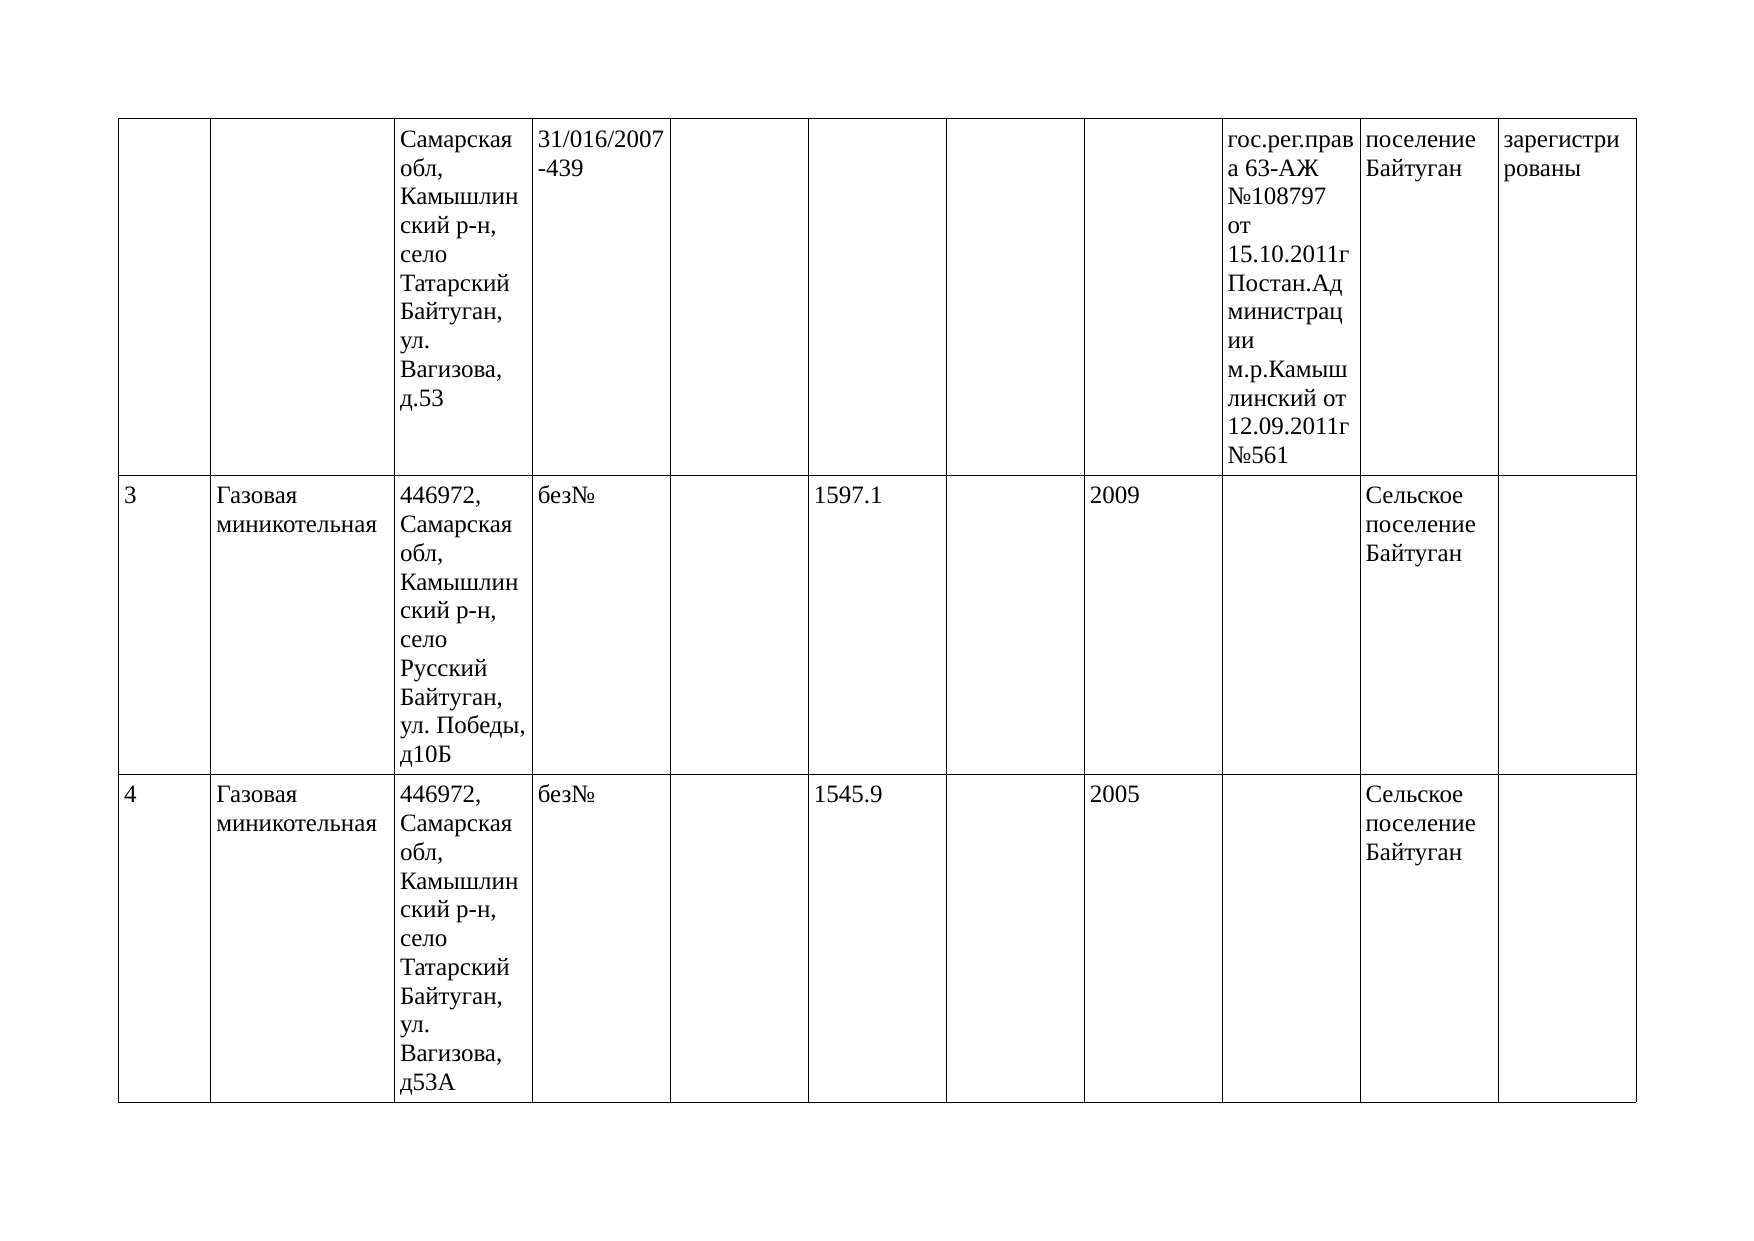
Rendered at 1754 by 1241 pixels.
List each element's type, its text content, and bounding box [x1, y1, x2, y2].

table_cell 1597,1 [809, 476, 946, 774]
table_cell [1223, 476, 1360, 774]
table_cell [119, 119, 210, 475]
table_cell 3 [119, 476, 210, 774]
table_cell 446972, Самарская обл, Камышлинский р-н, село Татарский Байтуган, ул. Вагизова, д53А [395, 775, 532, 1102]
table_cell [947, 775, 1084, 1102]
table_cell 446972, Самарская обл, Камышлинский р-н, село Русский Байтуган, ул. Победы, д10Б [395, 476, 532, 774]
table_cell Сельское поселение Байтуган [1361, 775, 1498, 1102]
table_cell Газовая миникотельная [211, 775, 394, 1102]
table_cell [947, 119, 1084, 475]
table_cell гос.рег.права 63-АЖ №108797 от 15.10.2011г Постан.Администрации м.р.Камышлинский от 12.09.2011г№561 [1223, 119, 1360, 475]
table_cell 31/016/2007-439 [533, 119, 670, 475]
table_cell [671, 775, 808, 1102]
table_cell 2005 [1085, 775, 1222, 1102]
table_cell 4 [119, 775, 210, 1102]
table_cell [671, 119, 808, 475]
table_cell Газовая миникотельная [211, 476, 394, 774]
table_cell зарегистрированы [1499, 119, 1636, 475]
table_cell поселение Байтуган [1361, 119, 1498, 475]
table_cell [1499, 476, 1636, 774]
table_cell без№ [533, 476, 670, 774]
table_cell [211, 119, 394, 475]
table_cell [809, 119, 946, 475]
table_cell [1223, 775, 1360, 1102]
table_cell [947, 476, 1084, 774]
table_cell [1499, 775, 1636, 1102]
table_cell [671, 476, 808, 774]
table_cell 2009 [1085, 476, 1222, 774]
table_cell [1085, 119, 1222, 475]
table_cell Самарская обл, Камышлинский р-н, село Татарский Байтуган, ул. Вагизова, д.53 [395, 119, 532, 475]
table_cell 1545,9 [809, 775, 946, 1102]
table_cell без№ [533, 775, 670, 1102]
table_cell Сельское поселение Байтуган [1361, 476, 1498, 774]
